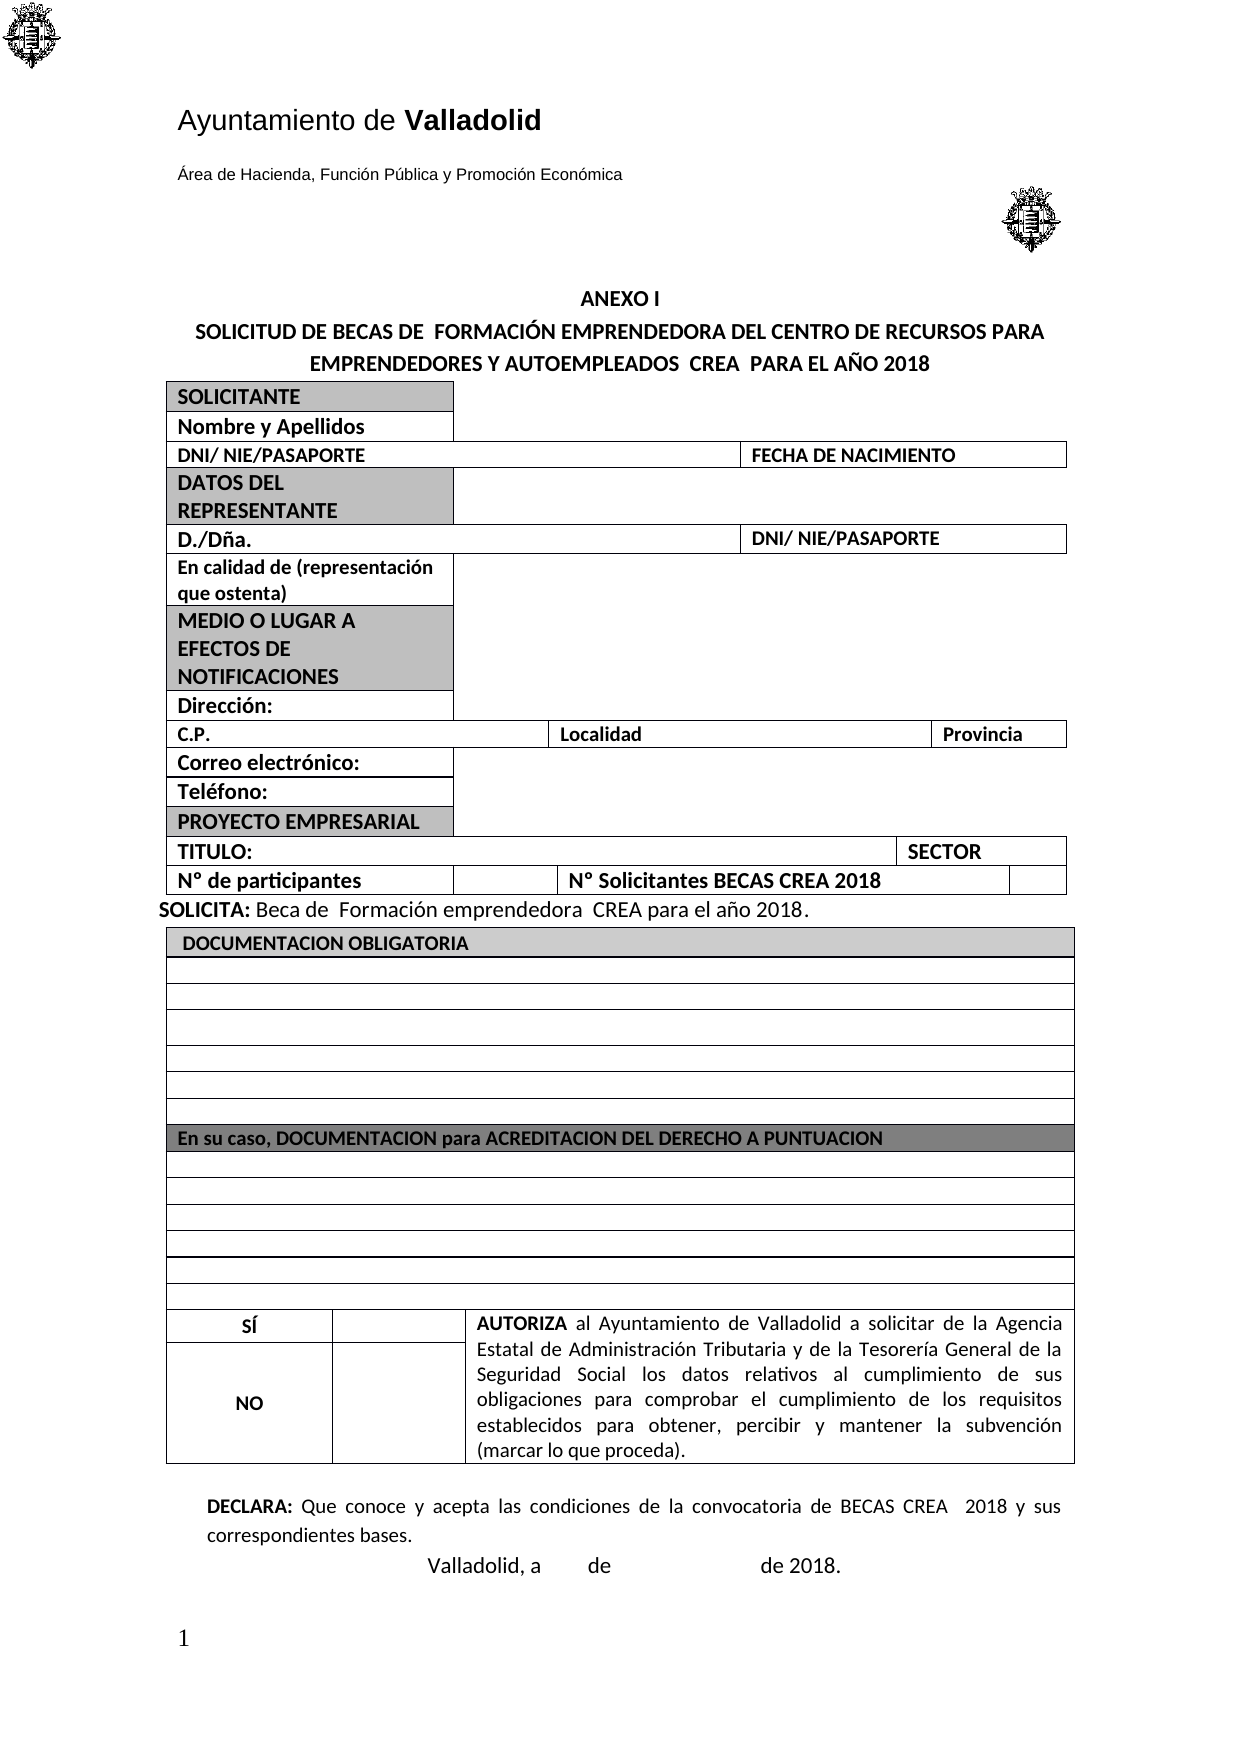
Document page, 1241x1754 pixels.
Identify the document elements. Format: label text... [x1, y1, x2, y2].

table_cell [167, 1010, 1074, 1045]
table_cell TITULO: [167, 837, 896, 865]
text Valladolid, a de de 2018. [207, 1551, 1063, 1579]
table_cell DNI/ NIE/PASAPORTE [167, 442, 740, 467]
table_cell AUTORIZA al Ayuntamiento de Valladolid a solicitar de la Agencia Estatal de Administración Tributaria y de la Tesorería General de la Seguridad Social los datos relativos al cumplimiento de sus obligaciones para comprobar el cumplimiento de los requisitos establecidos para obtener, percibir y mantener la subvención (marcar lo que proceda). [466, 1310, 1074, 1463]
table_cell Dirección: [167, 691, 453, 720]
text ANEXO I [177, 284, 1063, 313]
table_cell DATOS DEL REPRESENTANTE [167, 468, 453, 524]
table_cell SECTOR [897, 837, 1066, 865]
table_cell En su caso, DOCUMENTACION para ACREDITACION DEL DERECHO A PUNTUACION [167, 1125, 1074, 1151]
table_cell [167, 1178, 1074, 1203]
table_cell C.P. [167, 721, 548, 747]
table_cell [167, 1284, 1074, 1309]
table_cell Nº de participantes [167, 866, 453, 894]
table_cell [167, 984, 1074, 1009]
table_cell Teléfono: [167, 778, 453, 806]
table_cell FECHA DE NACIMIENTO [741, 442, 1066, 467]
table_cell PROYECTO EMPRESARIAL [167, 807, 453, 836]
table_header DOCUMENTACION OBLIGATORIA [167, 928, 1074, 956]
table_cell [167, 1258, 1074, 1283]
table_cell [167, 1072, 1074, 1098]
table_cell MEDIO O LUGAR A EFECTOS DE NOTIFICACIONES [167, 606, 453, 690]
table_cell [454, 866, 557, 894]
text SOLICITUD DE BECAS DE FORMACIÓN EMPRENDEDORA DEL CENTRO DE RECURSOS PARA EMPRENDEDORES Y AUTOEMPLEADOS CREA PARA EL AÑO 2018 [177, 317, 1063, 377]
table_cell [333, 1310, 465, 1342]
table_cell NO [167, 1343, 332, 1463]
picture [999, 183, 1064, 256]
table_cell [167, 1152, 1074, 1177]
text SOLICITA: Beca de Formación emprendedora CREA para el año 2018. [158, 895, 1063, 923]
table_cell [167, 1205, 1074, 1230]
table_cell [167, 1231, 1074, 1256]
text DECLARA: Que conoce y acepta las condiciones de la convocatoria de BECAS CREA 2018 y sus correspondientes bases. [207, 1493, 1063, 1548]
table_cell En calidad de (representación que ostenta) [167, 554, 453, 605]
table_cell Localidad [549, 721, 931, 747]
table_cell [1010, 866, 1066, 894]
table_cell Provincia [932, 721, 1066, 747]
table_cell Nº Solicitantes BECAS CREA 2018 [558, 866, 1009, 894]
table_cell [333, 1343, 465, 1463]
picture [0, 0, 64, 72]
table_cell SÍ [167, 1310, 332, 1342]
table_header SOLICITANTE [167, 382, 453, 411]
table_cell [167, 958, 1074, 983]
table_cell [167, 1046, 1074, 1071]
table_cell [167, 1099, 1074, 1124]
table_cell Correo electrónico: [167, 748, 453, 776]
table_cell D./Dña. [167, 525, 740, 553]
table_cell Nombre y Apellidos [167, 412, 453, 441]
table_cell DNI/ NIE/PASAPORTE [741, 525, 1066, 553]
